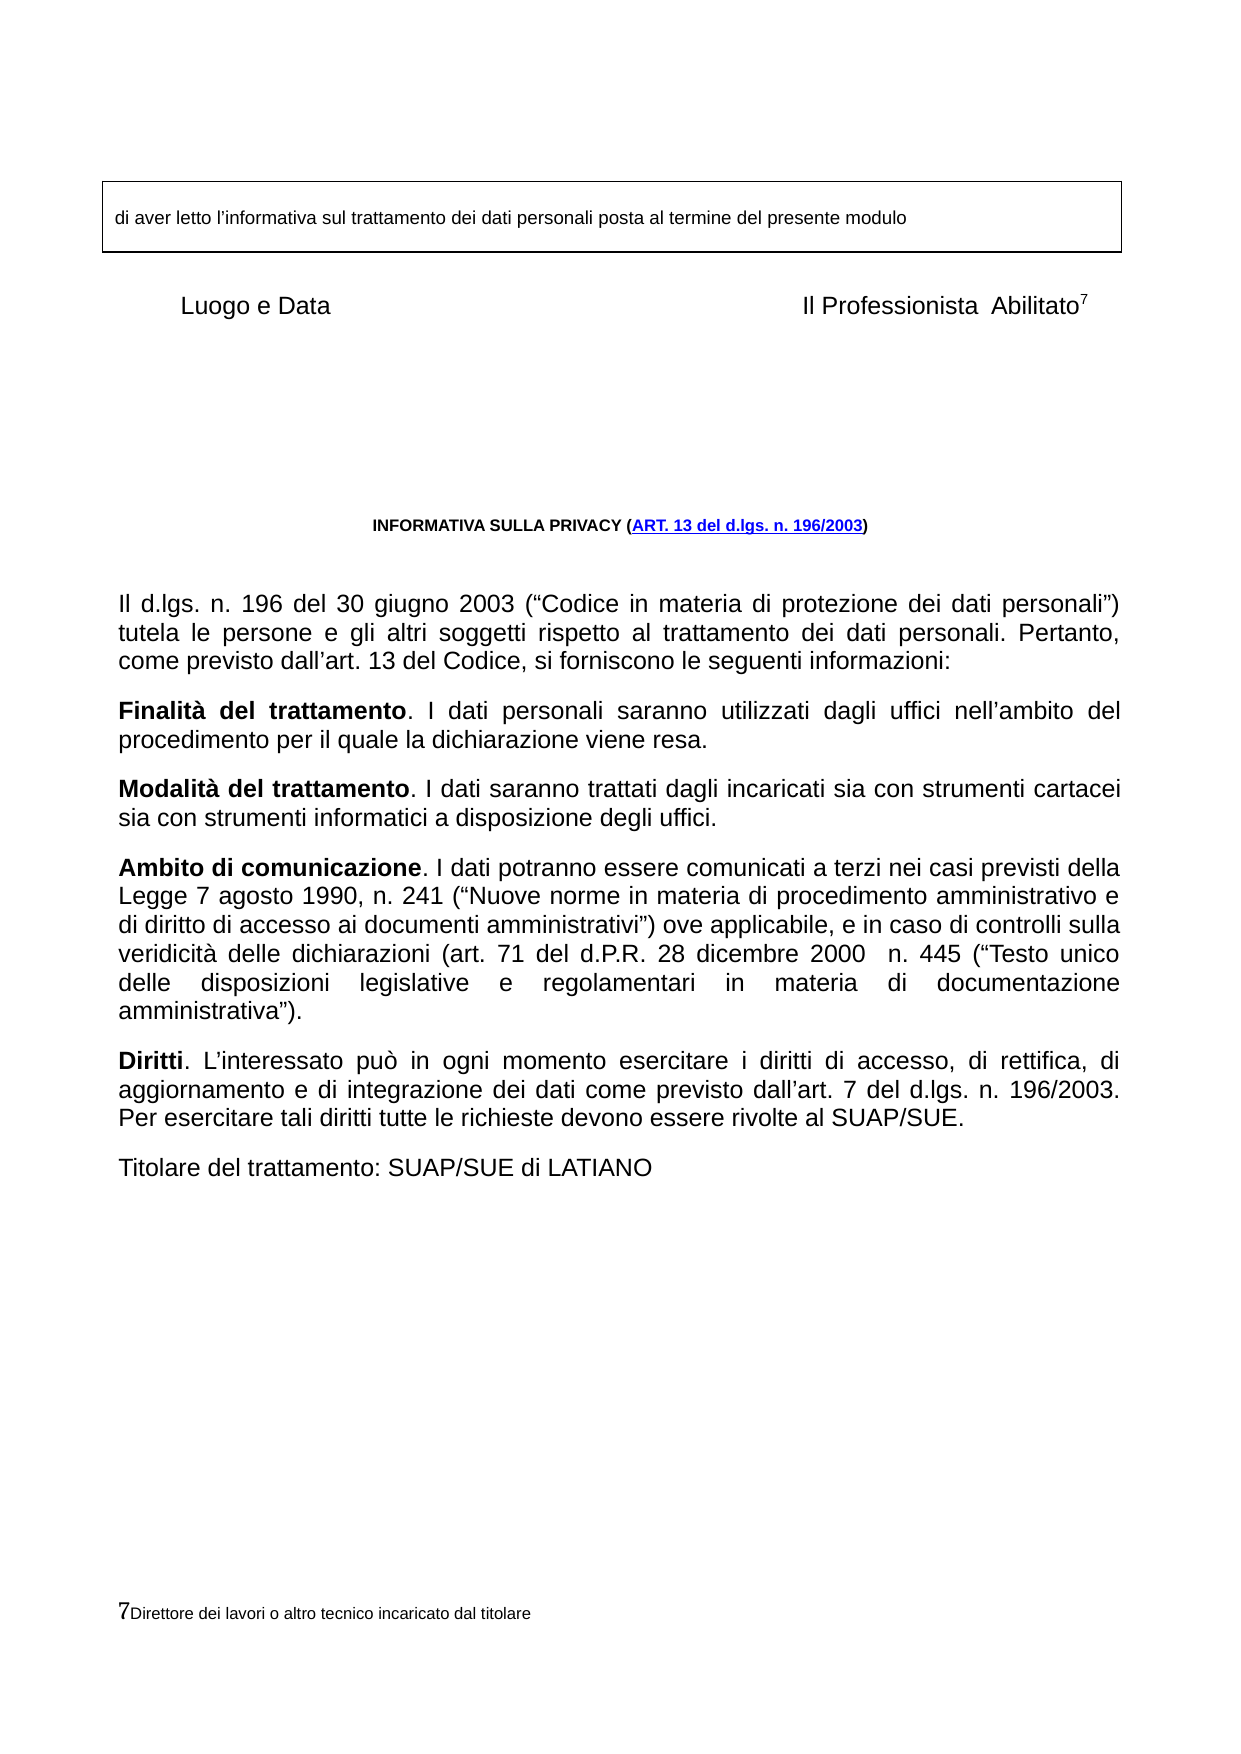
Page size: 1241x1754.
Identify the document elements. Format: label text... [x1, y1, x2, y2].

text Finalità del trattamento. I dati personali saranno utilizzati dagli uffici nell’ambito del procedimento per il quale la dichiarazione viene resa. [118, 696, 1122, 753]
text Luogo e Data Il Professionista Abilitato [118, 291, 1122, 319]
text Modalità del trattamento. I dati saranno trattati dagli incaricati sia con strumenti cartacei sia con strumenti informatici a disposizione degli uffici. [118, 774, 1122, 832]
text Ambito di comunicazione. I dati potranno essere comunicati a terzi nei casi previsti della Legge 7 agosto 1990, n. 241 (“Nuove norme in materia di procedimento amministrativo e di diritto di accesso ai documenti amministrativi”) ove applicabile, e in caso di controlli sulla veridicità delle dichiarazioni (art. 71 del d.P.R. 28 dicembre 2000 n. 445 (“Testo unico delle disposizioni legislative e regolamentari in materia di documentazione amministrativa”). [118, 852, 1122, 1025]
text Diritti. L’interessato può in ogni momento esercitare i diritti di accesso, di rettifica, di aggiornamento e di integrazione dei dati come previsto dall’art. 7 del d.lgs. n. 196/2003. Per esercitare tali diritti tutte le richieste devono essere rivolte al SUAP/SUE. [118, 1046, 1122, 1132]
text Direttore dei lavori o altro tecnico incaricato dal titolare [118, 1597, 1122, 1626]
text INFORMATIVA SULLA PRIVACY (ART. 13 del d.lgs. n. 196/2003) [118, 516, 1122, 535]
text Il d.lgs. n. 196 del 30 giugno 2003 (“Codice in materia di protezione dei dati personali”) tutela le persone e gli altri soggetti rispetto al trattamento dei dati personali. Pertanto, come previsto dall’art. 13 del Codice, si forniscono le seguenti informazioni: [118, 589, 1122, 675]
text Titolare del trattamento: SUAP/SUE di LATIANO [118, 1153, 1122, 1182]
text [118, 148, 1122, 176]
table_header di aver letto l’informativa sul trattamento dei dati personali posta al termine del presente modulo [103, 182, 1121, 251]
